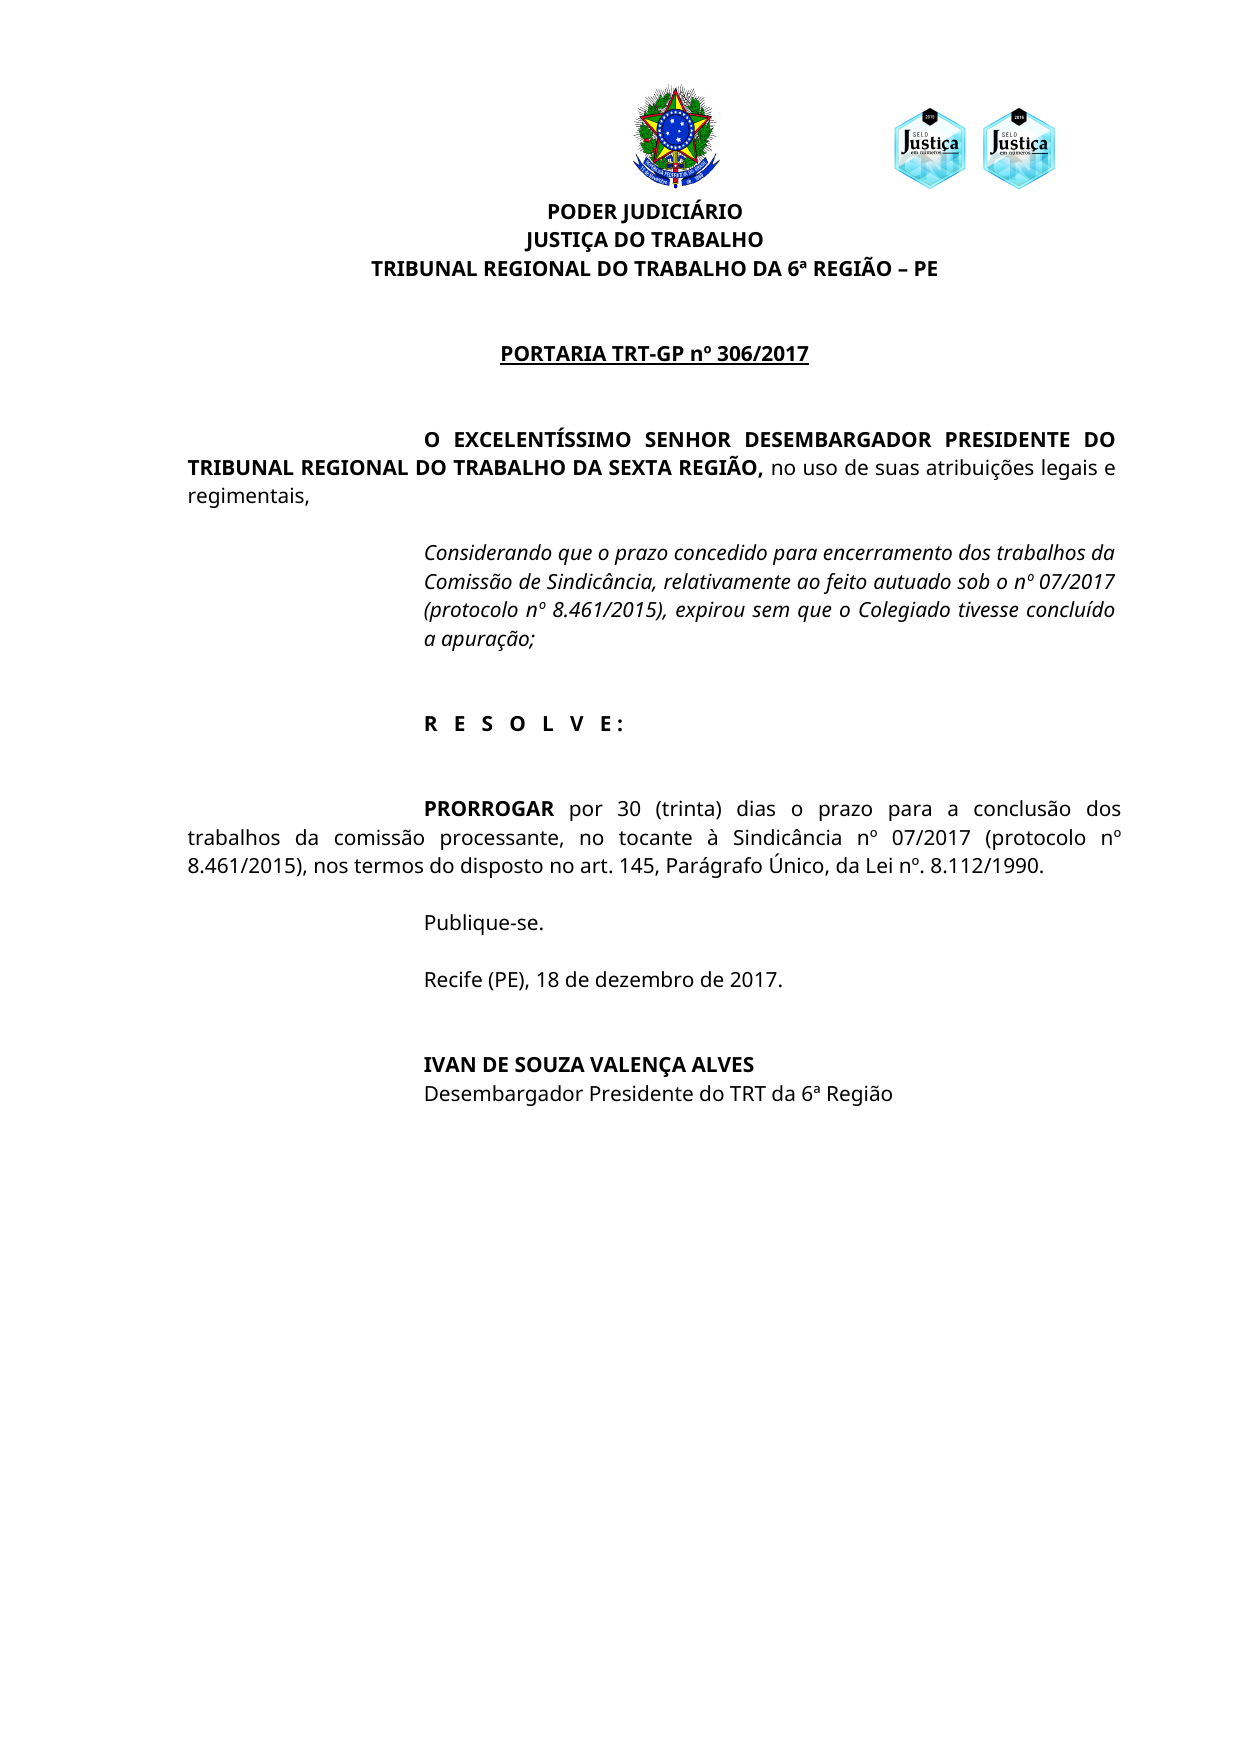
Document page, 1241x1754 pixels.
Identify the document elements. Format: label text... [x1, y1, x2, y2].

text PORTARIA TRT-GP nº 306/2017 [187, 339, 1122, 368]
text Considerando que o prazo concedido para encerramento dos trabalhos da Comissão de Sindicância, relativamente ao feito autuado sob o nº 07/2017 (protocolo nº 8.461/2015), expirou sem que o Colegiado tivesse concluído a apuração; [423, 538, 1116, 652]
picture [628, 81, 722, 190]
text Recife (PE), 18 de dezembro de 2017. [187, 965, 1122, 993]
picture [893, 107, 1056, 190]
subtitle IVAN DE SOUZA VALENÇA ALVES [423, 1050, 1122, 1079]
text PRORROGAR por 30 (trinta) dias o prazo para a conclusão dos trabalhos da comissão processante, no tocante à Sindicância nº 07/2017 (protocolo nº 8.461/2015), nos termos do disposto no art. 145, Parágrafo Único, da Lei nº. 8.112/1990. [187, 794, 1122, 880]
text R E S O L V E : [187, 709, 1122, 737]
text O EXCELENTÍSSIMO SENHOR DESEMBARGADOR PRESIDENTE DO TRIBUNAL REGIONAL DO TRABALHO DA SEXTA REGIÃO, no uso de suas atribuições legais e regimentais, [187, 425, 1116, 510]
text Publique-se. [187, 908, 1122, 937]
text Desembargador Presidente do TRT da 6ª Região [423, 1079, 1122, 1107]
